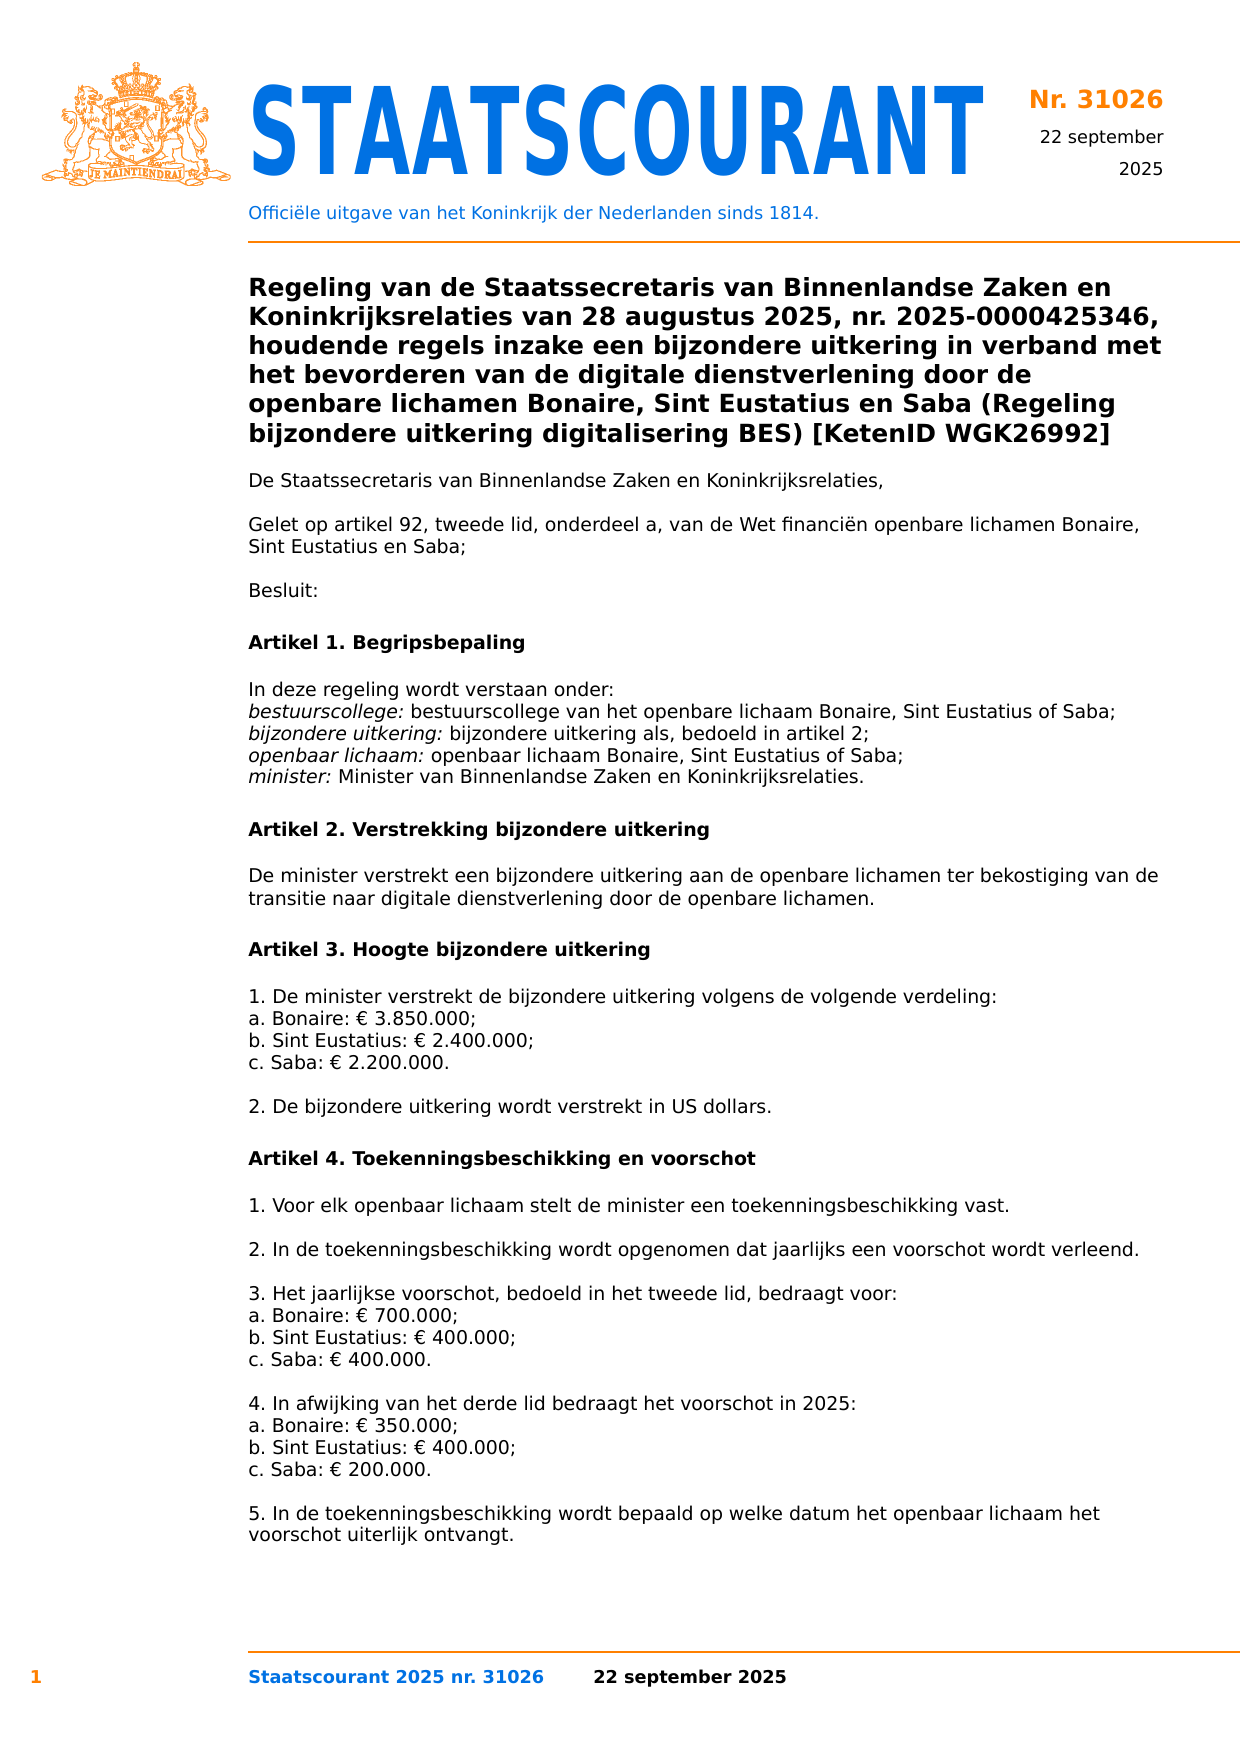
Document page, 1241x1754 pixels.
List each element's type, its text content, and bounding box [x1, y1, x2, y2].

text 1. Voor elk openbaar lichaam stelt de minister een toekenningsbeschikking vast. [248, 1195, 1163, 1217]
table_cell 2025 [998, 153, 1240, 203]
text 1. De minister verstrekt de bijzondere uitkering volgens de volgende verdeling: [248, 986, 1163, 1008]
text a. Bonaire: € 700.000; [248, 1305, 1163, 1327]
table_header STAATSCOURANT [248, 62, 998, 203]
text a. Bonaire: € 3.850.000; [248, 1008, 1163, 1030]
table_cell 22 september [998, 121, 1240, 153]
text 2. In de toekenningsbeschikking wordt opgenomen dat jaarlijks een voorschot wordt verleend. [248, 1239, 1163, 1261]
picture [41, 62, 231, 186]
text b. Sint Eustatius: € 400.000; [248, 1437, 1163, 1458]
text b. Sint Eustatius: € 2.400.000; [248, 1030, 1163, 1052]
subtitle Regeling van de Staatssecretaris van Binnenlandse Zaken en Koninkrijksrelaties van 28 augustus 2025, nr. 2025-0000425346, houdende regels inzake een bijzondere uitkering in verband met het bevorderen van de digitale dienstverlening door de openbare lichamen Bonaire, Sint Eustatius en Saba (Regeling bijzondere uitkering digitalisering BES) [KetenID WGK26992] [248, 273, 1163, 448]
text c. Saba: € 2.200.000. [248, 1052, 1163, 1074]
table_header [25, 62, 248, 241]
text In deze regeling wordt verstaan onder: [248, 678, 1163, 701]
text 5. In de toekenningsbeschikking wordt bepaald op welke datum het openbaar lichaam het voorschot uiterlijk ontvangt. [248, 1502, 1163, 1546]
text Gelet op artikel 92, tweede lid, onderdeel a, van de Wet financiën openbare lichamen Bonaire, Sint Eustatius en Saba; [248, 514, 1163, 558]
subtitle Artikel 3. Hoogte bijzondere uitkering [248, 939, 1163, 961]
text c. Saba: € 200.000. [248, 1458, 1163, 1481]
text 2. De bijzondere uitkering wordt verstrekt in US dollars. [248, 1096, 1163, 1118]
subtitle Artikel 2. Verstrekking bijzondere uitkering [248, 818, 1163, 840]
text c. Saba: € 400.000. [248, 1349, 1163, 1371]
text b. Sint Eustatius: € 400.000; [248, 1327, 1163, 1349]
text a. Bonaire: € 350.000; [248, 1414, 1163, 1437]
subtitle Artikel 4. Toekenningsbeschikking en voorschot [248, 1148, 1163, 1170]
text minister: Minister van Binnenlandse Zaken en Koninkrijksrelaties. [248, 766, 1163, 788]
text Besluit: [248, 579, 1163, 602]
table_header Nr. 31026 [998, 62, 1240, 121]
text De minister verstrekt een bijzondere uitkering aan de openbare lichamen ter bekostiging van de transitie naar digitale dienstverlening door de openbare lichamen. [248, 865, 1163, 909]
text 3. Het jaarlijkse voorschot, bedoeld in het tweede lid, bedraagt voor: [248, 1283, 1163, 1305]
subtitle Artikel 1. Begripsbepaling [248, 632, 1163, 653]
text 4. In afwijking van het derde lid bedraagt het voorschot in 2025: [248, 1393, 1163, 1414]
table_cell Officiële uitgave van het Koninkrijk der Nederlanden sinds 1814. [248, 203, 1240, 241]
text bestuurscollege: bestuurscollege van het openbare lichaam Bonaire, Sint Eustatius of Saba; [248, 701, 1163, 722]
text bijzondere uitkering: bijzondere uitkering als, bedoeld in artikel 2; [248, 722, 1163, 744]
text De Staatssecretaris van Binnenlandse Zaken en Koninkrijksrelaties, [248, 470, 1163, 492]
text openbaar lichaam: openbaar lichaam Bonaire, Sint Eustatius of Saba; [248, 744, 1163, 766]
